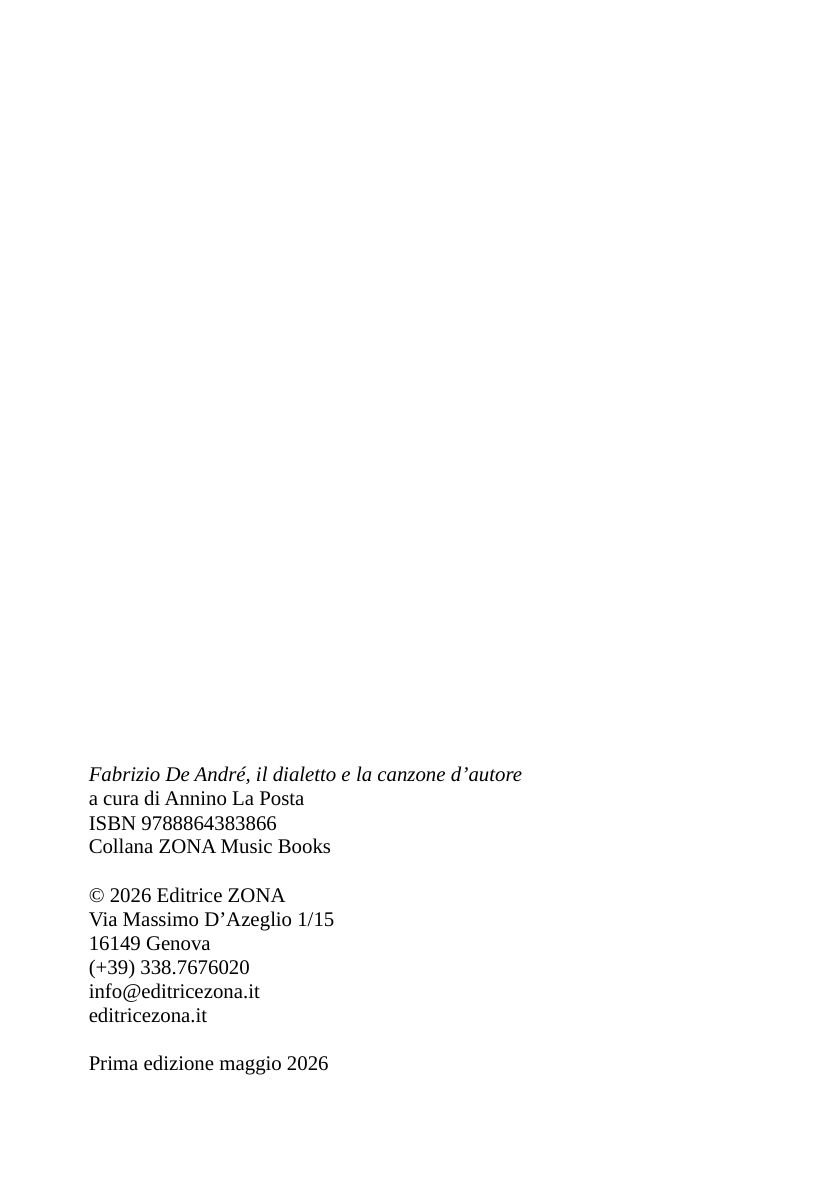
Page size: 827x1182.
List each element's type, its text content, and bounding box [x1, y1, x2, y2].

text ISBN 9788864383866 [88, 810, 738, 834]
text (+39) 338.7676020 [88, 955, 738, 979]
text Fabrizio De André, il dialetto e la canzone d’autore [88, 762, 738, 786]
text © 2026 Editrice ZONA [88, 883, 738, 907]
text info@editricezona.it [88, 979, 738, 1003]
text Prima edizione maggio 2026 [88, 1051, 738, 1075]
text a cura di Annino La Posta [88, 786, 738, 810]
text editricezona.it [88, 1003, 738, 1027]
text Collana ZONA Music Books [88, 834, 738, 858]
text 16149 Genova [88, 931, 738, 955]
text Via Massimo D’Azeglio 1/15 [88, 907, 738, 931]
